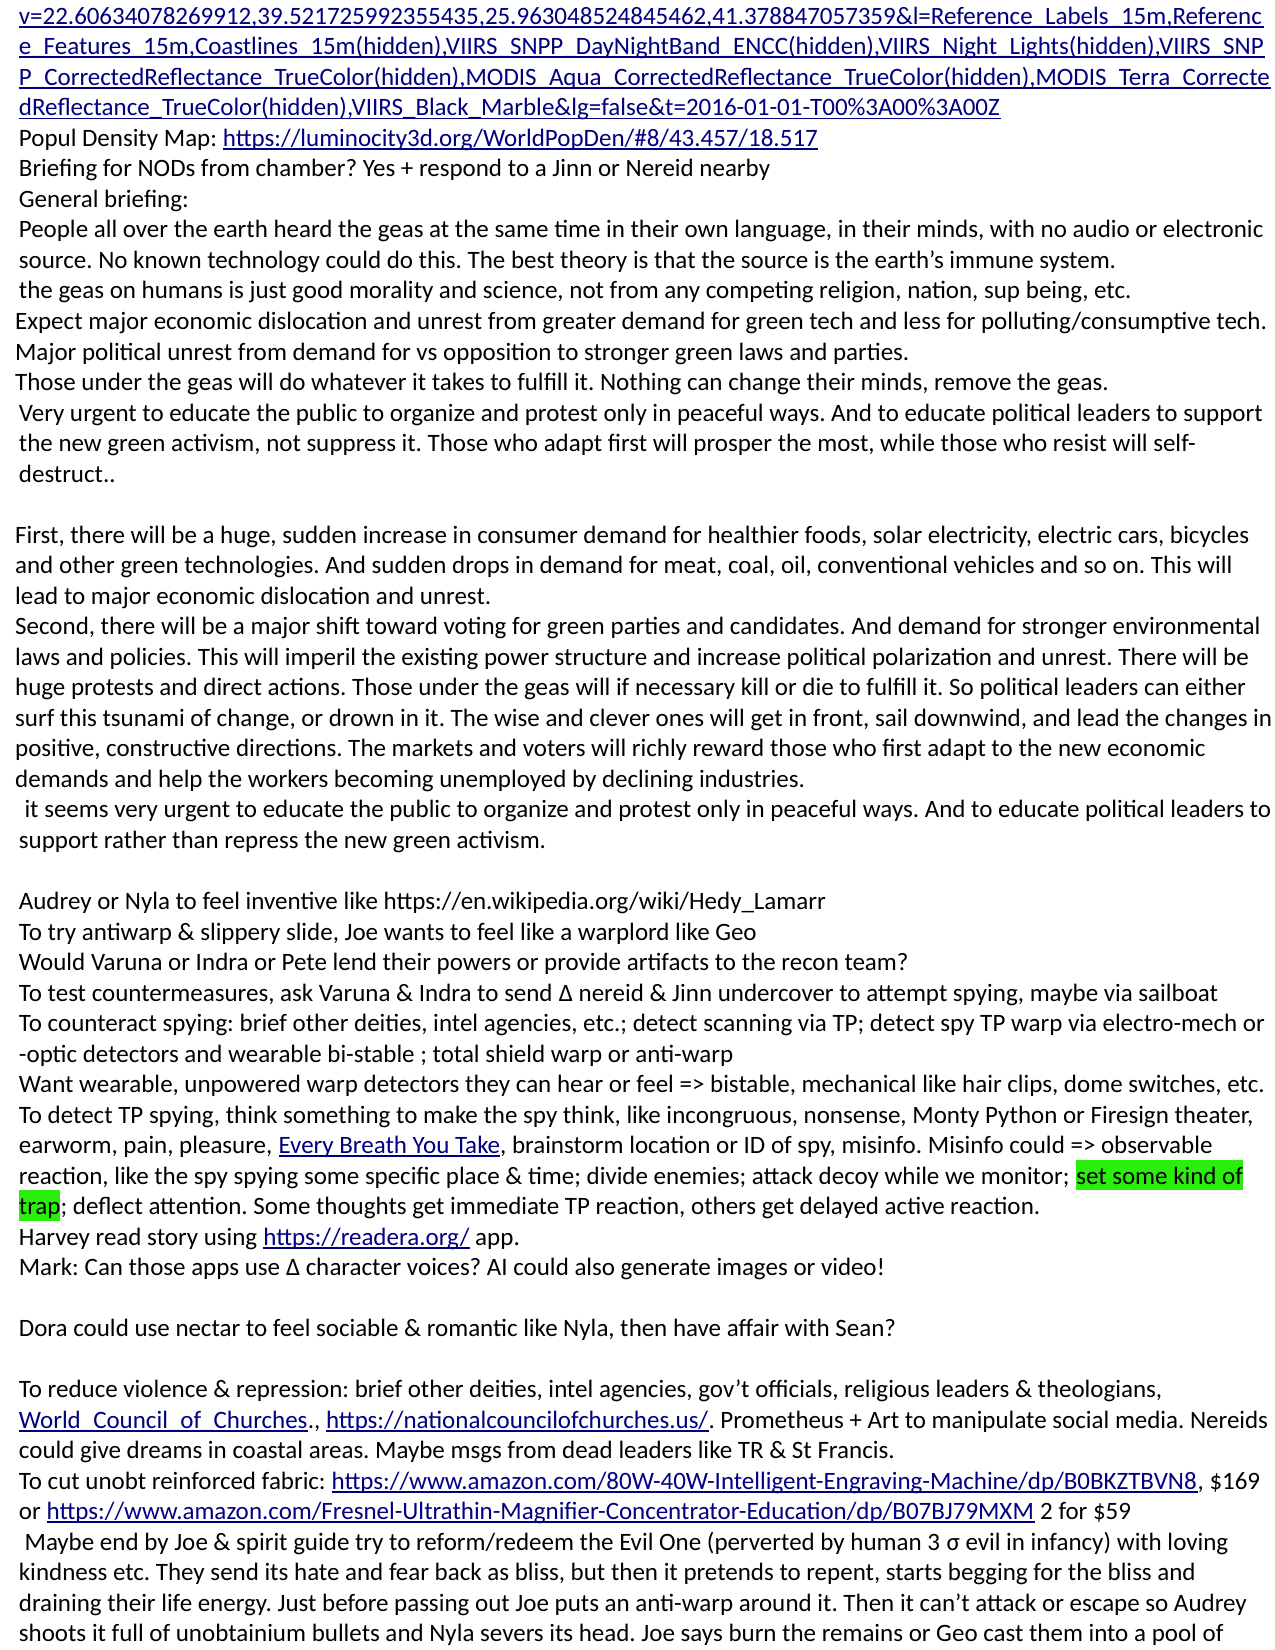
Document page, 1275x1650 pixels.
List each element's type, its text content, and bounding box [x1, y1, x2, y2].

text Major political unrest from demand for vs opposition to stronger green laws and parties. [15, 336, 1275, 366]
text Very urgent to educate the public to organize and protest only in peaceful ways. And to educate political leaders to support the new green activism, not suppress it. Those who adapt first will prosper the most, while those who resist will self-destruct.. [19, 397, 1275, 488]
text Want wearable, unpowered warp detectors they can hear or feel => bistable, mechanical like hair clips, dome switches, etc. [19, 1068, 1275, 1099]
text To test countermeasures, ask Varuna & Indra to send Δ nereid & Jinn undercover to attempt spying, maybe via sailboat [19, 977, 1275, 1007]
text Audrey or Nyla to feel inventive like https://en.wikipedia.org/wiki/Hedy_Lamarr [19, 885, 1275, 916]
text Maybe end by Joe & spirit guide try to reform/redeem the Evil One (perverted by human 3 σ evil in infancy) with loving kindness etc. They send its hate and fear back as bliss, but then it pretends to repent, starts begging for the bliss and draining their life energy. Just before passing out Joe puts an anti-warp around it. Then it can’t attack or escape so Audrey shoots it full of unobtainium bullets and Nyla severs its head. Joe says burn the remains or Geo cast them into a pool of [19, 1526, 1275, 1648]
text Those under the geas will do whatever it takes to fulfill it. Nothing can change their minds, remove the geas. [15, 366, 1275, 397]
text To cut unobt reinforced fabric: https://www.amazon.com/80W-40W-Intelligent-Engraving-Machine/dp/B0BKZTBVN8, $169 or https://www.amazon.com/Fresnel-Ultrathin-Magnifier-Concentrator-Education/dp/B07BJ79MXM 2 for $59 [19, 1465, 1275, 1526]
text Second, there will be a major shift toward voting for green parties and candidates. And demand for stronger environmental laws and policies. This will imperil the existing power structure and increase political polarization and unrest. There will be huge protests and direct actions. Those under the geas will if necessary kill or die to fulfill it. So political leaders can either surf this tsunami of change, or drown in it. The wise and clever ones will get in front, sail downwind, and lead the changes in positive, constructive directions. The markets and voters will richly reward those who first adapt to the new economic demands and help the workers becoming unemployed by declining industries. [15, 610, 1275, 793]
text Popul Density Map: https://luminocity3d.org/WorldPopDen/#8/43.457/18.517 [19, 122, 1275, 153]
text Dora could use nectar to feel sociable & romantic like Nyla, then have affair with Sean? [19, 1312, 1275, 1343]
text First, there will be a huge, sudden increase in consumer demand for healthier foods, solar electricity, electric cars, bicycles and other green technologies. And sudden drops in demand for meat, coal, oil, conventional vehicles and so on. This will lead to major economic dislocation and unrest. [15, 519, 1275, 610]
text v=22.60634078269912,39.521725992355435,25.963048524845462,41.378847057359&l=Reference_Labels_15m,Reference_Features_15m,Coastlines_15m(hidden),VIIRS_SNPP_DayNightBand_ENCC(hidden),VIIRS_Night_Lights(hidden),VIIRS_SNPP_CorrectedReflectance_TrueColor(hidden),MODIS_Aqua_CorrectedReflectance_TrueColor(hidden),MODIS_Terra_CorrectedReflectance_TrueColor(hidden),VIIRS_Black_Marble&lg=false&t=2016-01-01-T00%3A00%3A00Z [19, 0, 1275, 122]
text To try antiwarp & slippery slide, Joe wants to feel like a warplord like Geo [19, 916, 1275, 946]
text People all over the earth heard the geas at the same time in their own language, in their minds, with no audio or electronic source. No known technology could do this. The best theory is that the source is the earth’s immune system. [19, 214, 1275, 275]
text Harvey read story using https://readera.org/ app. [19, 1221, 1275, 1251]
text Mark: Can those apps use Δ character voices? AI could also generate images or video! [19, 1251, 1275, 1282]
text To reduce violence & repression: brief other deities, intel agencies, gov’t officials, religious leaders & theologians, World_Council_of_Churches., https://nationalcouncilofchurches.us/. Prometheus + Art to manipulate social media. Nereids could give dreams in coastal areas. Maybe msgs from dead leaders like TR & St Francis. [19, 1373, 1275, 1465]
text Briefing for NODs from chamber? Yes + respond to a Jinn or Nereid nearby [19, 153, 1275, 183]
text the geas on humans is just good morality and science, not from any competing religion, nation, sup being, etc. [19, 275, 1275, 305]
text Expect major economic dislocation and unrest from greater demand for green tech and less for polluting/consumptive tech. [15, 305, 1275, 336]
text To detect TP spying, think something to make the spy think, like incongruous, nonsense, Monty Python or Firesign theater, earworm, pain, pleasure, Every Breath You Take, brainstorm location or ID of spy, misinfo. Misinfo could => observable reaction, like the spy spying some specific place & time; divide enemies; attack decoy while we monitor; set some kind of trap; deflect attention. Some thoughts get immediate TP reaction, others get delayed active reaction. [19, 1099, 1275, 1221]
text To counteract spying: brief other deities, intel agencies, etc.; detect scanning via TP; detect spy TP warp via electro-mech or -optic detectors and wearable bi-stable ; total shield warp or anti-warp [19, 1007, 1275, 1068]
text General briefing: [19, 183, 1275, 214]
text Would Varuna or Indra or Pete lend their powers or provide artifacts to the recon team? [19, 946, 1275, 977]
text it seems very urgent to educate the public to organize and protest only in peaceful ways. And to educate political leaders to support rather than repress the new green activism. [19, 793, 1275, 854]
